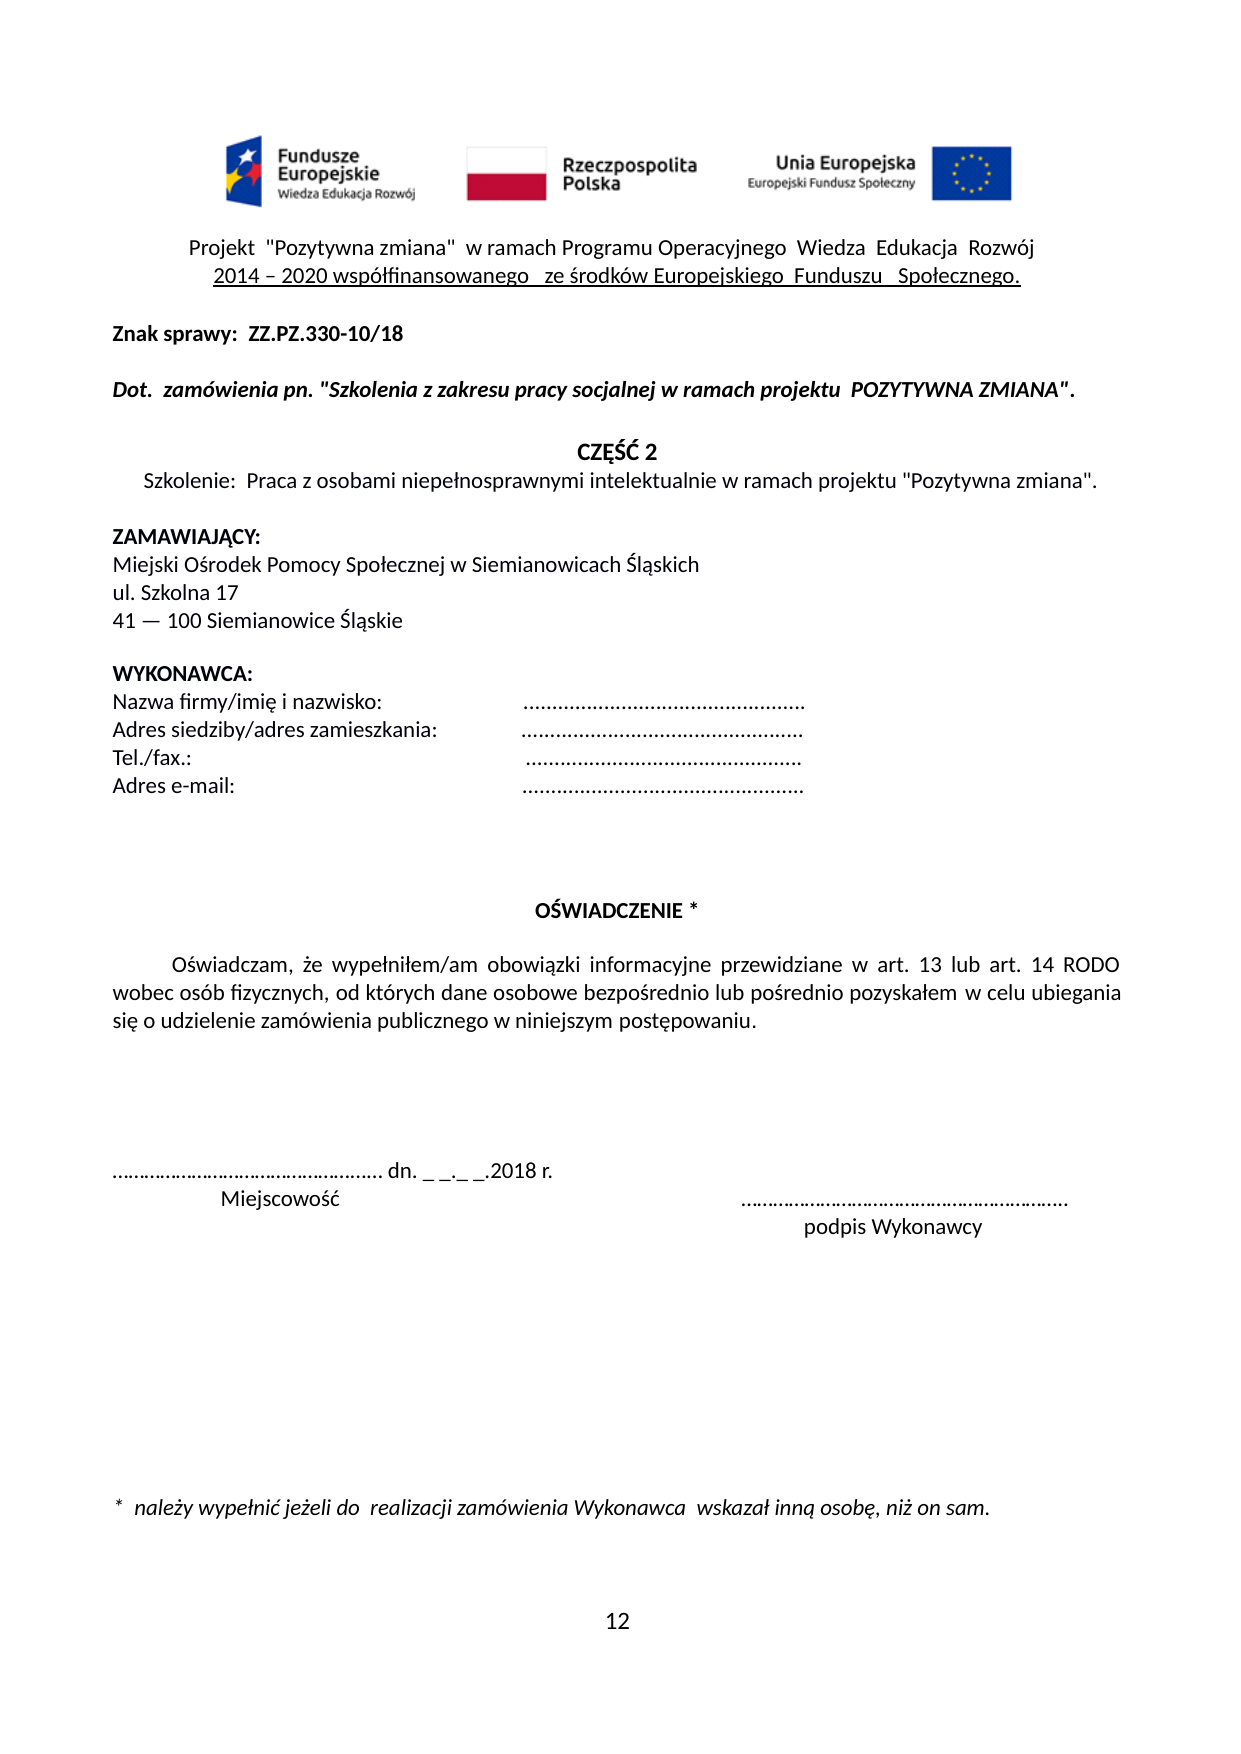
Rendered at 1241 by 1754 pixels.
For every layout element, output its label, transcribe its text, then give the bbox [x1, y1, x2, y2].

text * należy wypełnić jeżeli do realizacji zamówienia Wykonawca wskazał inną osobę, niż on sam. [112, 1493, 1122, 1521]
list Szkolenie: Praca z osobami niepełnosprawnymi intelektualnie w ramach projektu "Pozytywna zmiana". [112, 466, 1122, 494]
text ………………………………………...… dn. _ _._ _.2018 r. [112, 1156, 1122, 1184]
text Nazwa firmy/imię i nazwisko: ................................................. Adres siedziby/adres zamieszkania: ................................................. Tel./fax.: ................................................ [112, 687, 1122, 771]
text WYKONAWCA: [112, 659, 1122, 687]
text Znak sprawy: ZZ.PZ.330-10/18 [112, 319, 1122, 347]
text ZAMAWIAJĄCY: Miejski Ośrodek Pomocy Społecznej w Siemianowicach Śląskich [112, 522, 1122, 578]
text ul. Szkolna 17 41 — 100 Siemianowice Śląskie [112, 578, 1122, 634]
text Miejscowość …………………………………………………….. [112, 1184, 1122, 1212]
text OŚWIADCZENIE * [112, 896, 1122, 924]
text CZĘŚĆ 2 [112, 436, 1122, 466]
text podpis Wykonawcy [629, 1212, 1122, 1240]
text Oświadczam, że wypełniłem/am obowiązki informacyjne przewidziane w art. 13 lub art. 14 RODO wobec osób fizycznych, od których dane osobowe bezpośrednio lub pośrednio pozyskałem w celu ubiegania się o udzielenie zamówienia publicznego w niniejszym postępowaniu. [112, 950, 1122, 1034]
text Dot. zamówienia pn. "Szkolenia z zakresu pracy socjalnej w ramach projektu POZYTYWNA ZMIANA". [112, 375, 1122, 403]
text Adres e-mail: ................................................. [112, 771, 1122, 799]
